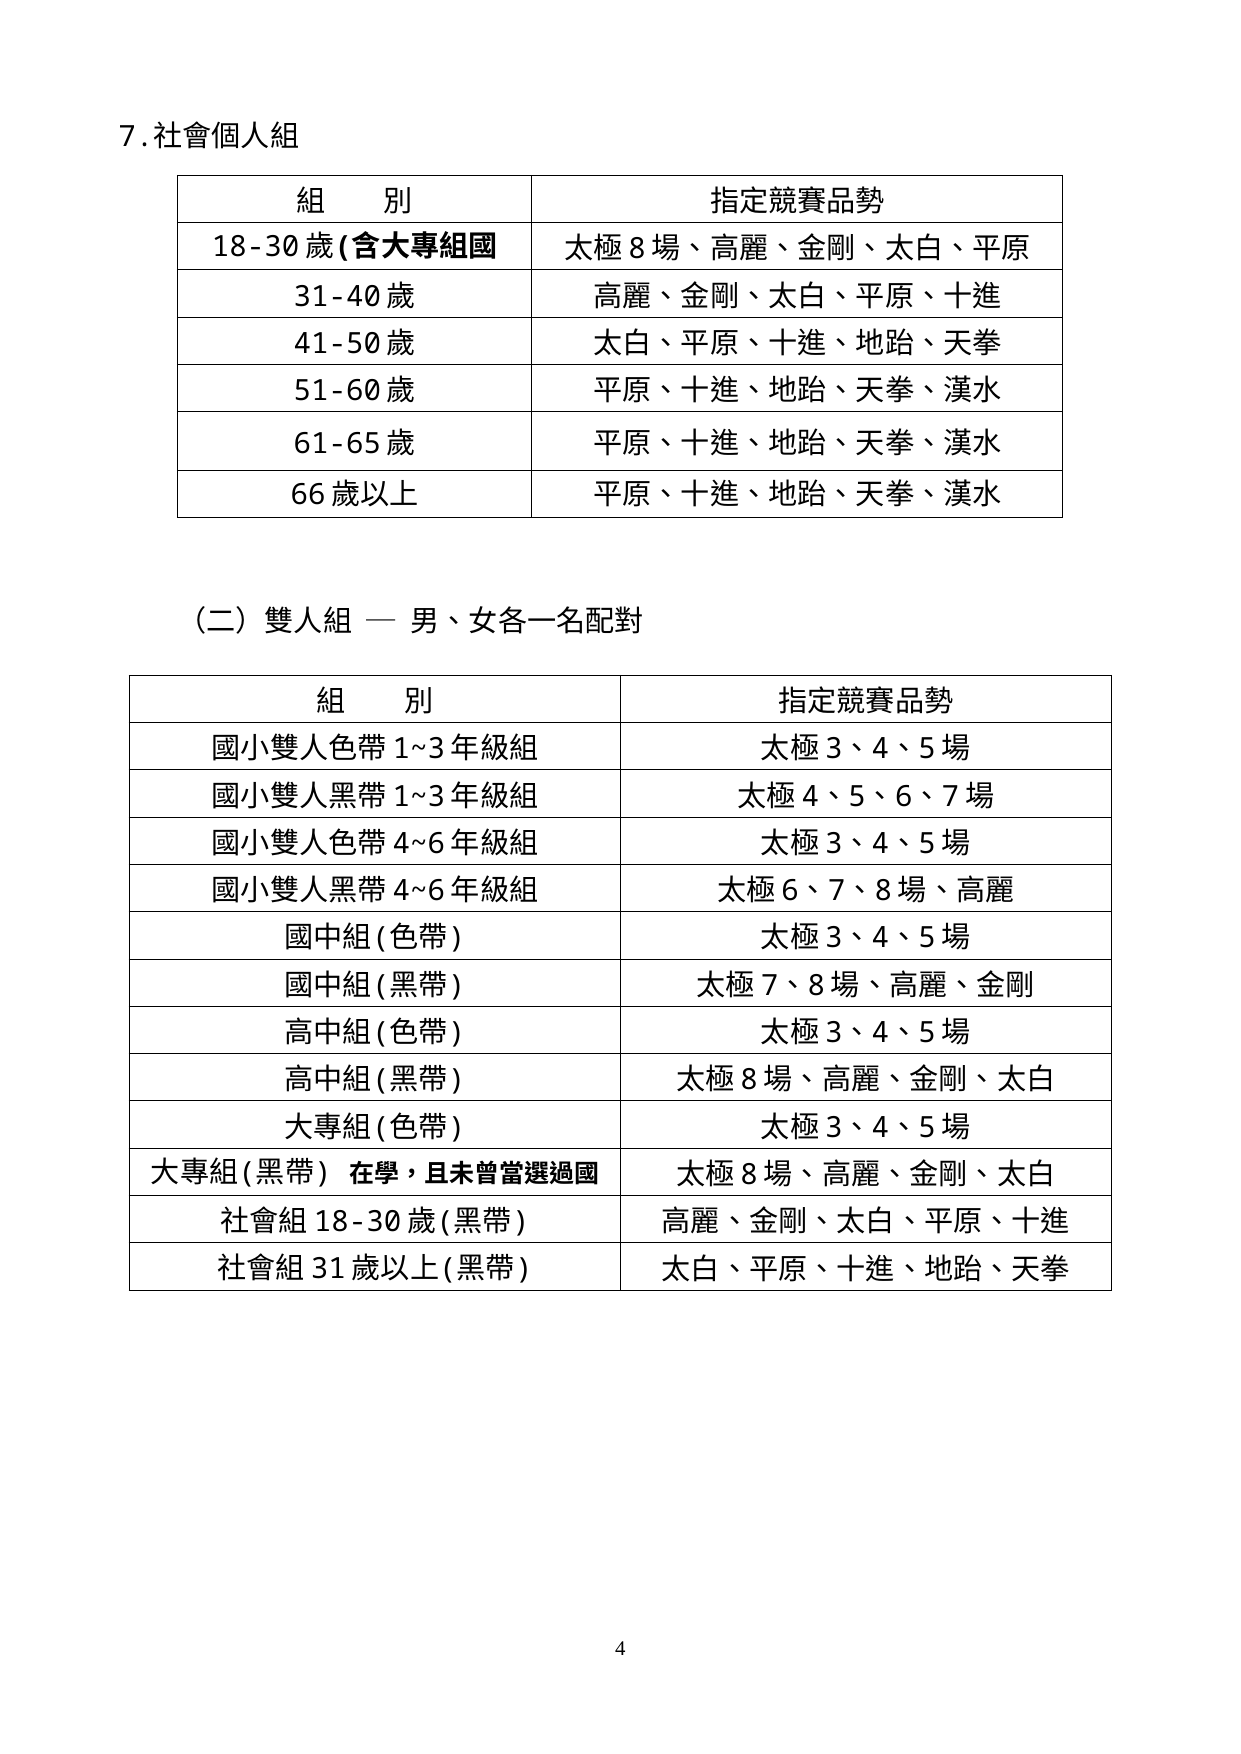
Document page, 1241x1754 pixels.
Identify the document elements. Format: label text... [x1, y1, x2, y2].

text 7.社會個人組 [118, 112, 1122, 154]
table_cell 太極4、5、6、7場 [621, 770, 1111, 817]
table_cell 太極6、7、8場、高麗 [621, 865, 1111, 911]
table_header 組 別 [130, 676, 620, 722]
text （二）雙人組 ─ 男、女各一名配對 [177, 598, 1122, 640]
table_cell 國小雙人色帶4~6年級組 [130, 818, 620, 864]
table_cell 國小雙人色帶1~3年級組 [130, 723, 620, 769]
table_cell 太極8場、高麗、金剛、太白 [621, 1149, 1111, 1195]
table_cell 社會組18-30歲(黑帶) [130, 1196, 620, 1242]
table_cell 平原、十進、地跆、天拳、漢水 [532, 471, 1062, 517]
table_cell 國中組(色帶) [130, 912, 620, 958]
table_cell 31-40歲 [178, 270, 531, 317]
table_header 指定競賽品勢 [532, 176, 1062, 222]
table_cell 太極3、4、5場 [621, 1101, 1111, 1148]
table_cell 太白、平原、十進、地跆、天拳 [621, 1243, 1111, 1289]
table_cell 高中組(色帶) [130, 1007, 620, 1053]
table_cell 太極3、4、5場 [621, 912, 1111, 958]
table_cell 太極3、4、5場 [621, 818, 1111, 864]
table_cell 太極8場、高麗、金剛、太白 [621, 1054, 1111, 1100]
table_header 指定競賽品勢 [621, 676, 1111, 722]
table_cell 太極3、4、5場 [621, 723, 1111, 769]
table_cell 51-60歲 [178, 365, 531, 411]
table_cell 國小雙人黑帶4~6年級組 [130, 865, 620, 911]
table_cell 61-65歲 [178, 412, 531, 470]
table_cell 國小雙人黑帶1~3年級組 [130, 770, 620, 817]
table_cell 18-30歲(含大專組國手) [178, 223, 531, 269]
table_cell 國中組(黑帶) [130, 960, 620, 1006]
table_cell 大專組(黑帶) 在學，且未曾當選過國手 [130, 1149, 620, 1195]
table_cell 太極3、4、5場 [621, 1007, 1111, 1053]
table_cell 41-50歲 [178, 318, 531, 364]
table_cell 高麗、金剛、太白、平原、十進 [532, 270, 1062, 317]
table_cell 太極7、8場、高麗、金剛 [621, 960, 1111, 1006]
table_cell 平原、十進、地跆、天拳、漢水 [532, 412, 1062, 470]
table_cell 高中組(黑帶) [130, 1054, 620, 1100]
table_cell 太白、平原、十進、地跆、天拳 [532, 318, 1062, 364]
table_cell 太極8場、高麗、金剛、太白、平原 [532, 223, 1062, 269]
table_header 組 別 [178, 176, 531, 222]
table_cell 66歲以上 [178, 471, 531, 517]
table_cell 平原、十進、地跆、天拳、漢水 [532, 365, 1062, 411]
table_cell 社會組31歲以上(黑帶) [130, 1243, 620, 1289]
table_cell 大專組(色帶) [130, 1101, 620, 1148]
table_cell 高麗、金剛、太白、平原、十進 [621, 1196, 1111, 1242]
